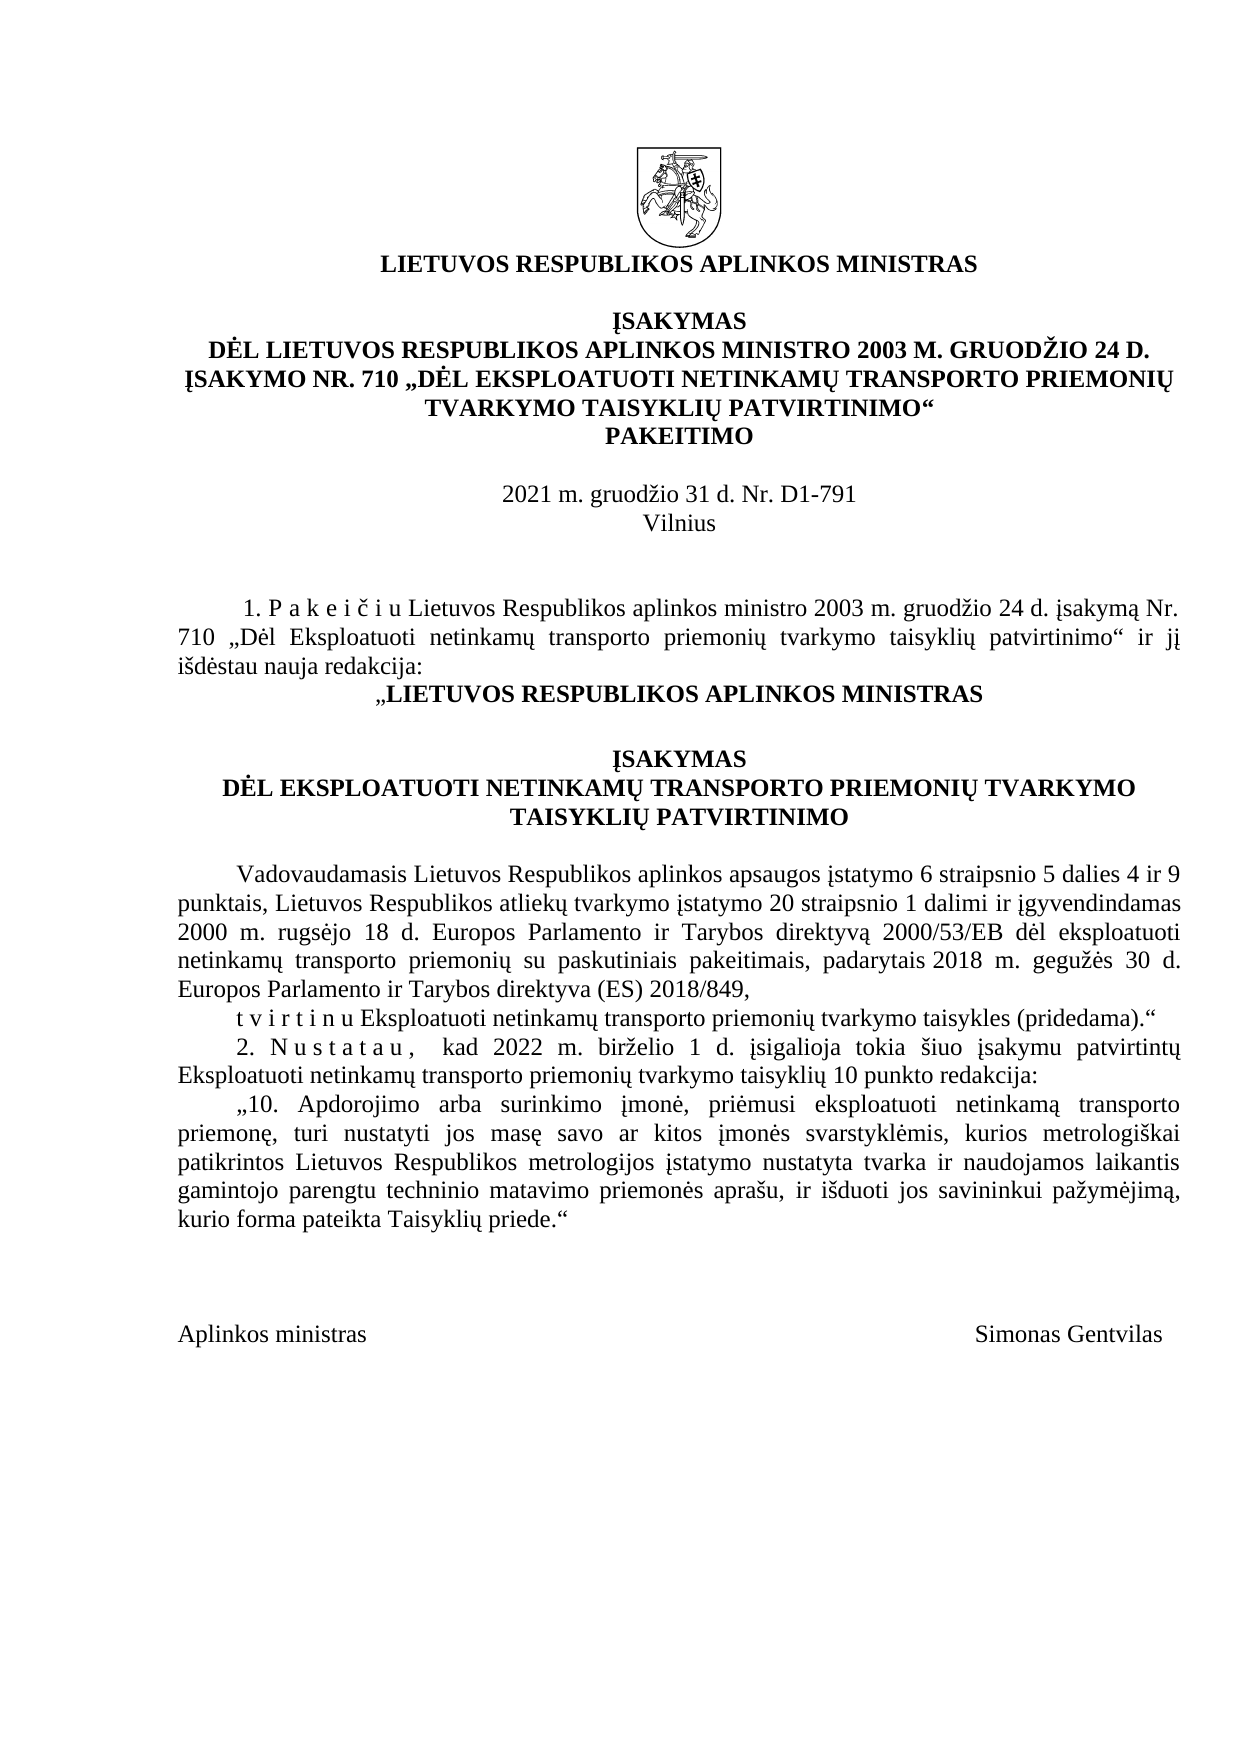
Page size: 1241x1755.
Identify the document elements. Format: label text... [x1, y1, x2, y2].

text „LIETUVOS RESPUBLIKOS APLINKOS MINISTRAS [177, 679, 1181, 708]
text 2021 m. gruodžio 31 d. Nr. D1-791 [177, 479, 1181, 508]
text PAKEITIMO [177, 421, 1181, 450]
text Aplinkos ministras Simonas Gentvilas [177, 1319, 1181, 1348]
text DĖL LIETUVOS RESPUBLIKOS APLINKOS MINISTRO 2003 M. GRUODŽIO 24 D. ĮSAKYMO NR. 710 „DĖL EKSPLOATUOTI NETINKAMŲ TRANSPORTO PRIEMONIŲ TVARKYMO TAISYKLIŲ PATVIRTINIMO“ [177, 335, 1181, 421]
text ĮSAKYMAS [177, 744, 1181, 773]
text 2. Nustatau, kad 2022 m. birželio 1 d. įsigalioja tokia šiuo įsakymu patvirtintų Eksploatuoti netinkamų transporto priemonių tvarkymo taisyklių 10 punkto redakcija: [177, 1032, 1181, 1089]
text „10. Apdorojimo arba surinkimo įmonė, priėmusi eksploatuoti netinkamą transporto priemonę, turi nustatyti jos masę savo ar kitos įmonės svarstyklėmis, kurios metrologiškai patikrintos Lietuvos Respublikos metrologijos įstatymo nustatyta tvarka ir naudojamos laikantis gamintojo parengtu techninio matavimo priemonės aprašu, ir išduoti jos savininkui pažymėjimą, kurio forma pateikta Taisyklių priede.“ [177, 1089, 1181, 1233]
text DĖL EKSPLOATUOTI NETINKAMŲ TRANSPORTO PRIEMONIŲ TVARKYMO TAISYKLIŲ PATVIRTINIMO [177, 773, 1181, 831]
text Vilnius [177, 508, 1181, 536]
text ĮSAKYMAS [177, 306, 1181, 335]
text LIETUVOS RESPUBLIKOS APLINKOS MINISTRAS [177, 249, 1181, 278]
text 1. P a k e i č i u Lietuvos Respublikos aplinkos ministro 2003 m. gruodžio 24 d. įsakymą Nr. 710 „Dėl Eksploatuoti netinkamų transporto priemonių tvarkymo taisyklių patvirtinimo“ ir jį išdėstau nauja redakcija: [177, 593, 1181, 679]
text Vadovaudamasis Lietuvos Respublikos aplinkos apsaugos įstatymo 6 straipsnio 5 dalies 4 ir 9 punktais, Lietuvos Respublikos atliekų tvarkymo įstatymo 20 straipsnio 1 dalimi ir įgyvendindamas 2000 m. rugsėjo 18 d. Europos Parlamento ir Tarybos direktyvą 2000/53/EB dėl eksploatuoti netinkamų transporto priemonių su paskutiniais pakeitimais, padarytais 2018 m. gegužės 30 d. Europos Parlamento ir Tarybos direktyva (ES) 2018/849, [177, 859, 1181, 1003]
text t v i r t i n u Eksploatuoti netinkamų transporto priemonių tvarkymo taisykles (pridedama).“ [177, 1003, 1181, 1032]
